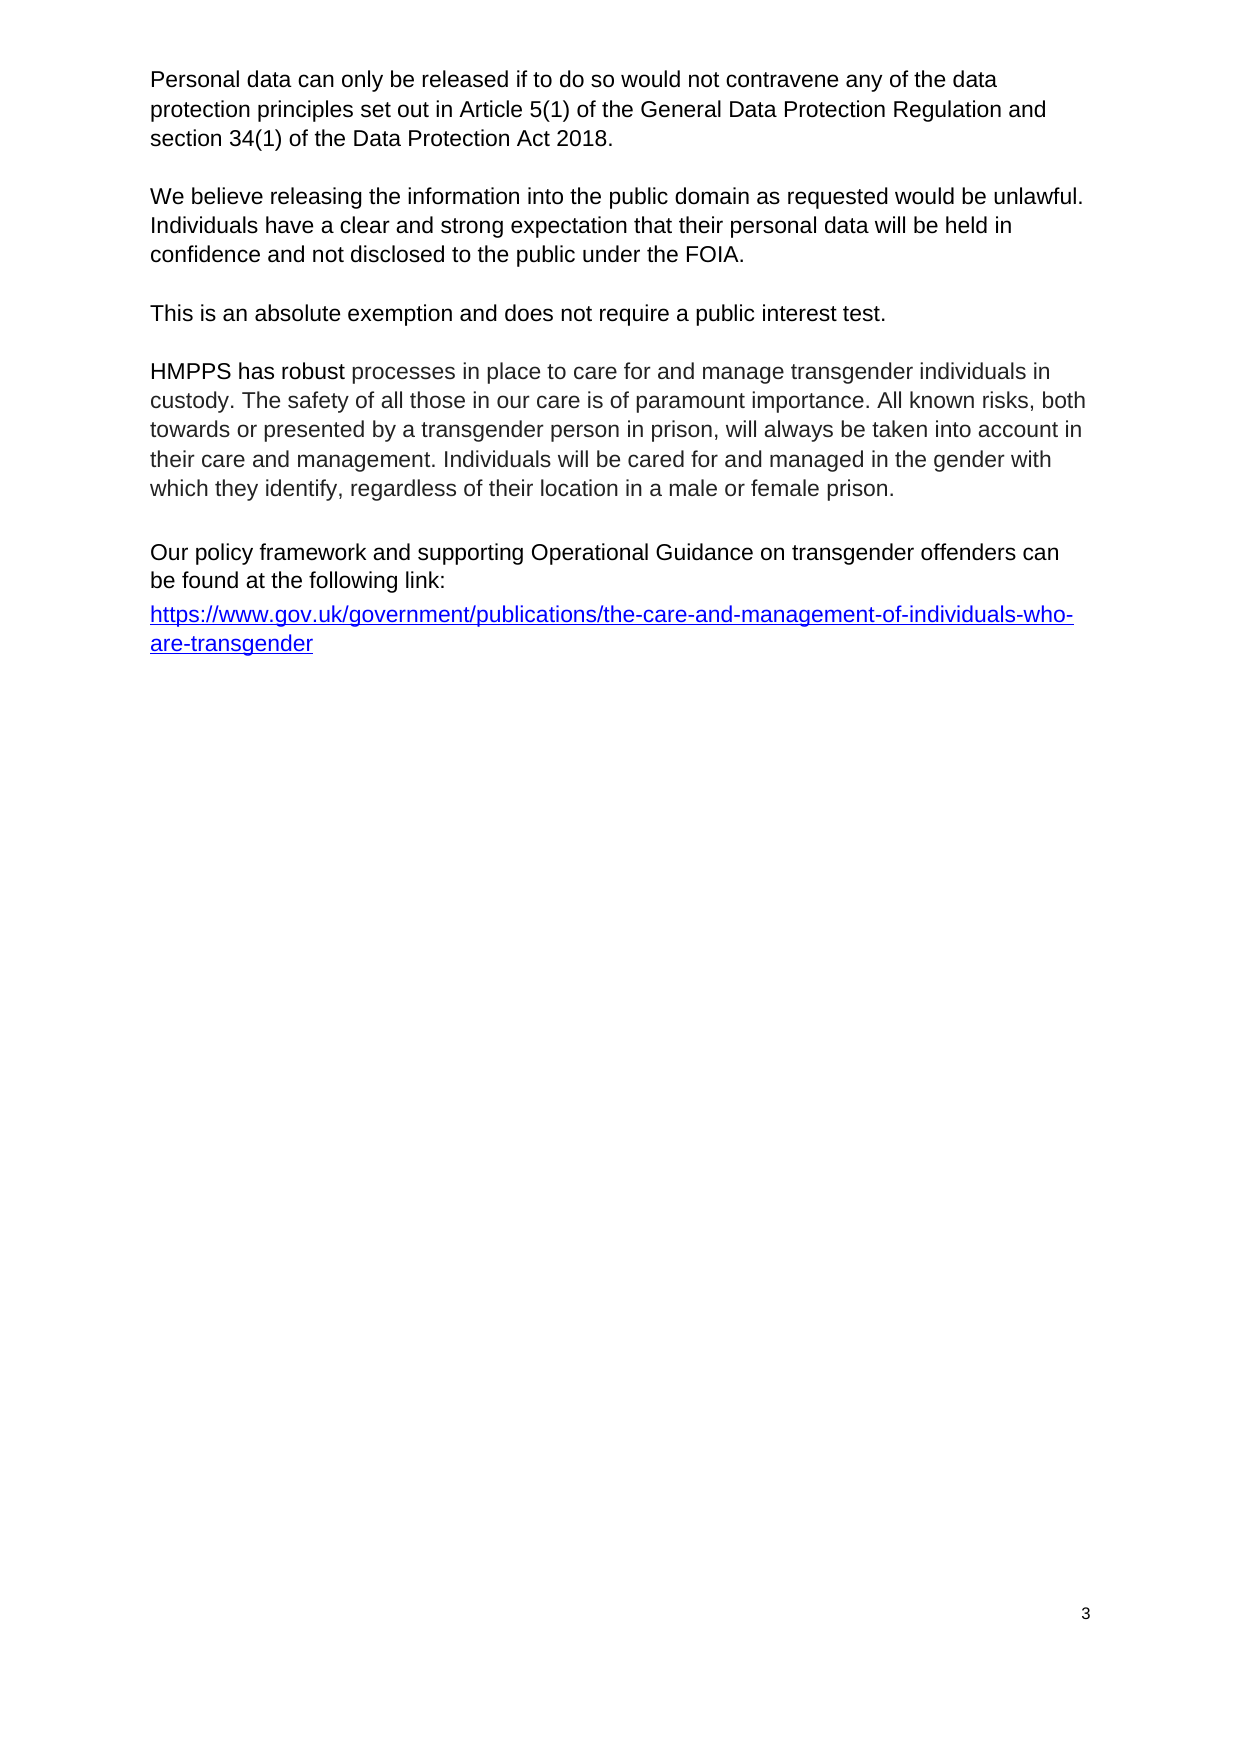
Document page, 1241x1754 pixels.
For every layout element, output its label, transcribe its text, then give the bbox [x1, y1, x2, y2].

text This is an absolute exemption and does not require a public interest test. [150, 298, 1090, 327]
text We believe releasing the information into the public domain as requested would be unlawful. Individuals have a clear and strong expectation that their personal data will be held in confidence and not disclosed to the public under the FOIA. [150, 181, 1090, 269]
text https://www.gov.uk/government/publications/the-care-and-management-of-individuals-who-are-transgender [150, 599, 1090, 657]
text Personal data can only be released if to do so would not contravene any of the data protection principles set out in Article 5(1) of the General Data Protection Regulation and section 34(1) of the Data Protection Act 2018. [150, 64, 1090, 152]
text HMPPS has robust processes in place to care for and manage transgender individuals in custody. The safety of all those in our care is of paramount importance. All known risks, both towards or presented by a transgender person in prison, will always be taken into account in their care and management. Individuals will be cared for and managed in the gender with which they identify, regardless of their location in a male or female prison. [150, 356, 1090, 502]
text Our policy framework and supporting Operational Guidance on transgender offenders can be found at the following link: [150, 538, 1090, 593]
